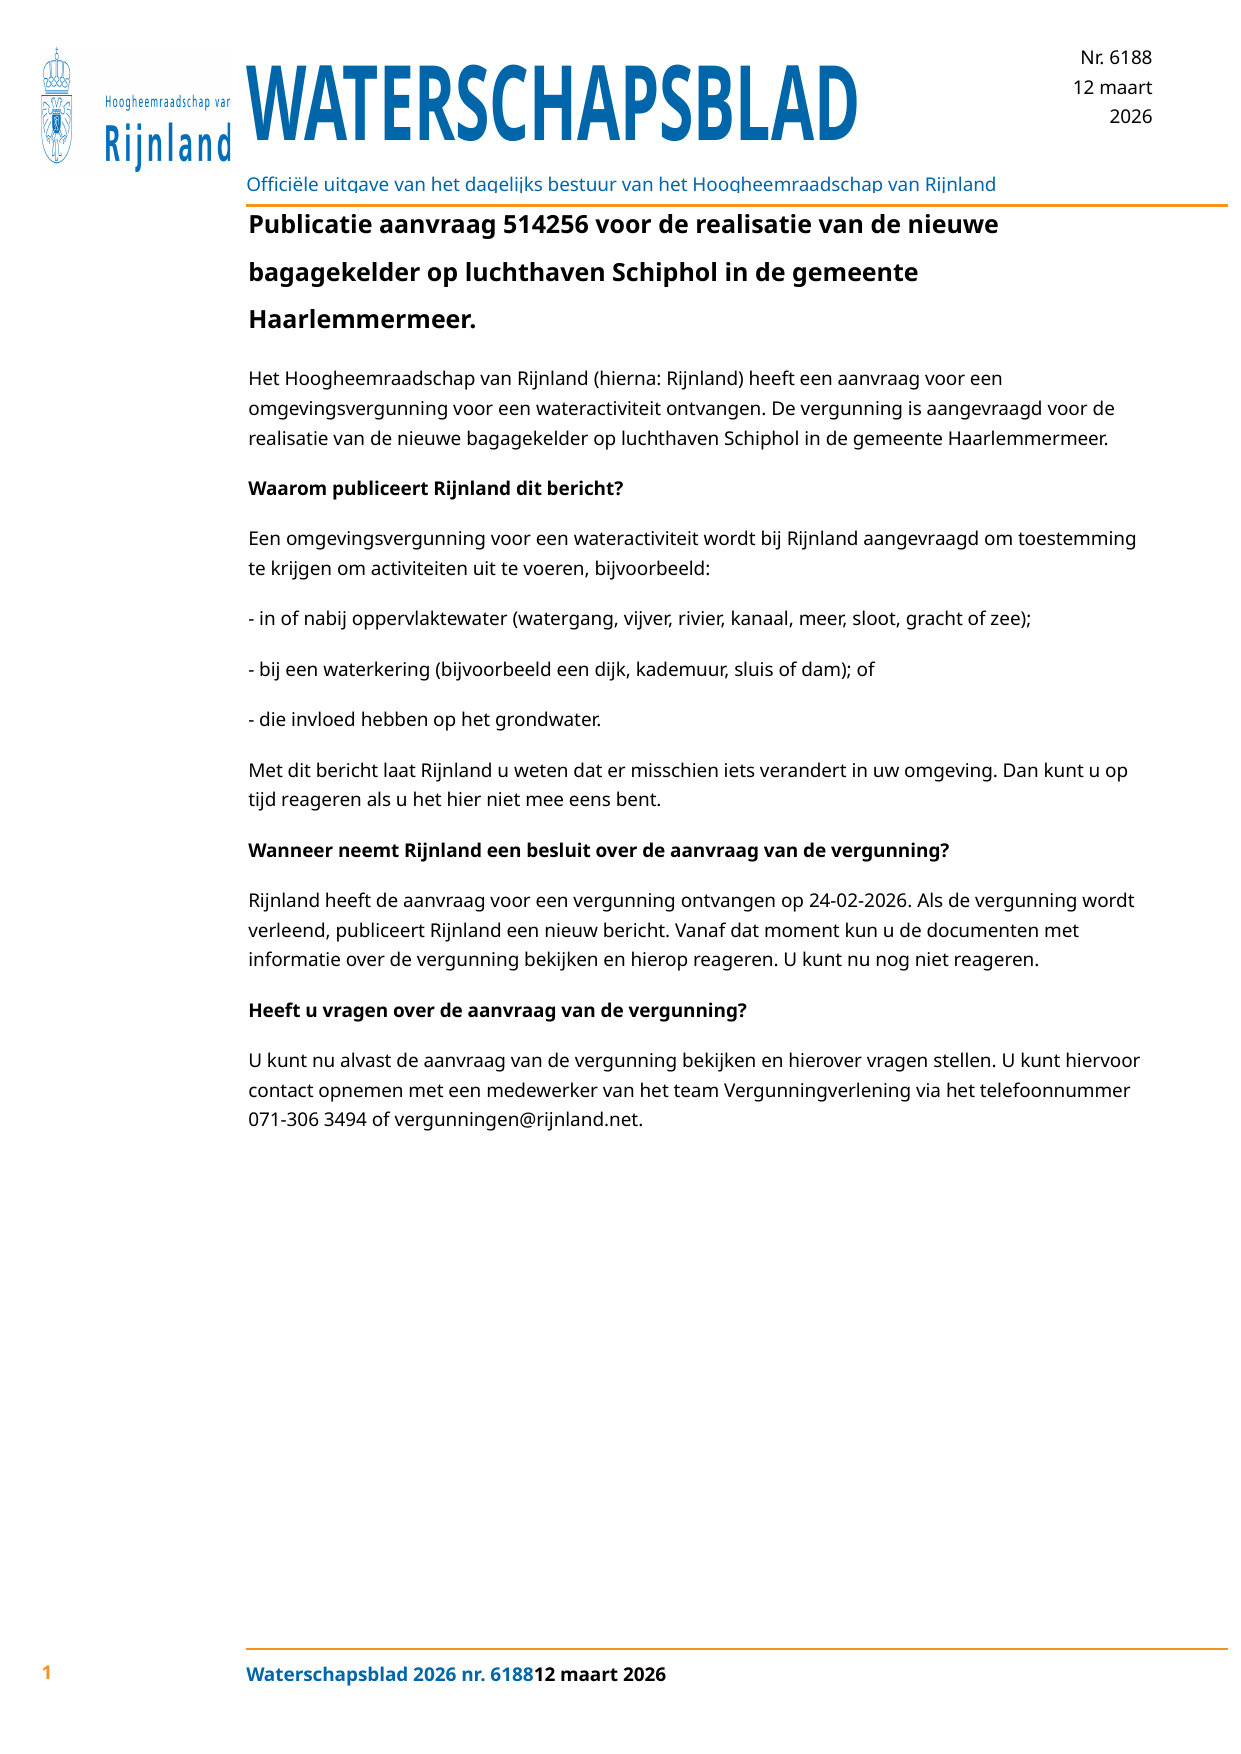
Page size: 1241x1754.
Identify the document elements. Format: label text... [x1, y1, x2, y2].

text Rijnland heeft de aanvraag voor een vergunning ontvangen op 24-02-2026. Als de vergunning wordt verleend, publiceert Rijnland een nieuw bericht. Vanaf dat moment kun u de documenten met informatie over de vergunning bekijken en hierop reageren. U kunt nu nog niet reageren. [248, 887, 1152, 972]
text Met dit bericht laat Rijnland u weten dat er misschien iets verandert in uw omgeving. Dan kunt u op tijd reageren als u het hier niet mee eens bent. [248, 757, 1152, 812]
text Heeft u vragen over de aanvraag van de vergunning? [248, 997, 1152, 1022]
text Waarom publiceert Rijnland dit bericht? [248, 475, 1152, 501]
text - in of nabij oppervlaktewater (watergang, vijver, rivier, kanaal, meer, sloot, gracht of zee); [248, 606, 1152, 631]
text Het Hoogheemraadschap van Rijnland (hierna: Rijnland) heeft een aanvraag voor een omgevingsvergunning voor een wateractiviteit ontvangen. De vergunning is aangevraagd voor de realisatie van de nieuwe bagagekelder op luchthaven Schiphol in de gemeente Haarlemmermeer. [248, 366, 1152, 450]
picture [41, 47, 231, 172]
text - bij een waterkering (bijvoorbeeld een dijk, kademuur, sluis of dam); of [248, 656, 1152, 682]
text - die invloed hebben op het grondwater. [248, 706, 1152, 732]
text Publicatie aanvraag 514256 voor de realisatie van de nieuwe bagagekelder op luchthaven Schiphol in de gemeente Haarlemmermeer. [248, 207, 1152, 336]
text Wanneer neemt Rijnland een besluit over de aanvraag van de vergunning? [248, 837, 1152, 862]
text U kunt nu alvast de aanvraag van de vergunning bekijken en hierover vragen stellen. U kunt hiervoor contact opnemen met een medewerker van het team Vergunningverlening via het telefoonnummer 071-306 3494 of vergunningen@rijnland.net. [248, 1047, 1152, 1132]
text Een omgevingsvergunning voor een wateractiviteit wordt bij Rijnland aangevraagd om toestemming te krijgen om activiteiten uit te voeren, bijvoorbeeld: [248, 526, 1152, 581]
